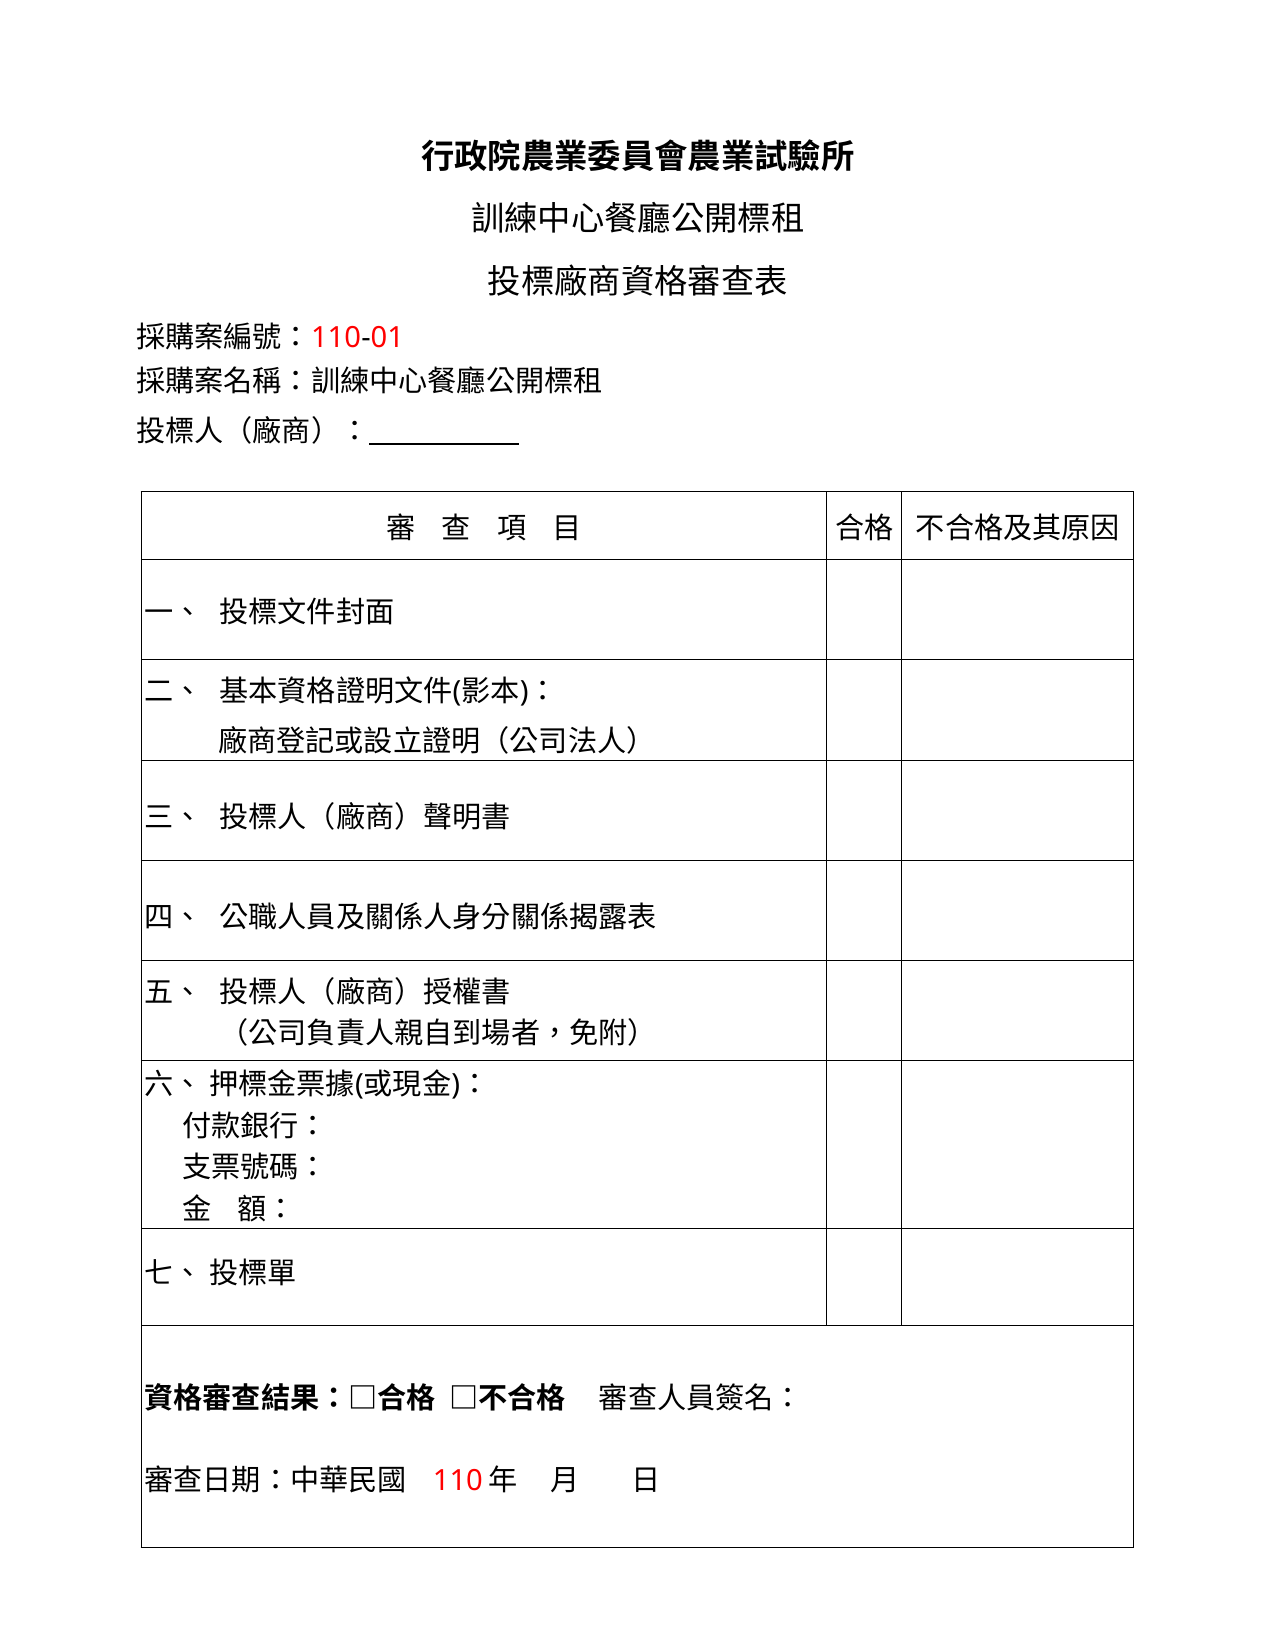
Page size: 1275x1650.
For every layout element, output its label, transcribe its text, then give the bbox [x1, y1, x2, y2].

table_cell [902, 861, 1133, 960]
table_cell [902, 761, 1133, 860]
text 採購案編號：110-01 [136, 306, 1139, 358]
text 訓練中心餐廳公開標租 [136, 181, 1139, 243]
table_header 審 查 項 目 [142, 492, 826, 559]
table_cell [902, 560, 1133, 659]
table_cell [827, 660, 901, 760]
table_cell 基本資格證明文件(影本)： 廠商登記或設立證明（公司法人） [142, 660, 826, 760]
table_cell [827, 560, 901, 659]
table_cell [902, 1061, 1133, 1228]
table_cell [827, 1061, 901, 1228]
table_cell 投標人（廠商）授權書 （公司負責人親自到場者，免附） [142, 961, 826, 1060]
table_header 不合格及其原因 [902, 492, 1133, 559]
table_cell [827, 961, 901, 1060]
table_cell 七、 投標單 [142, 1229, 826, 1325]
table_cell [902, 660, 1133, 760]
table_cell 公職人員及關係人身分關係揭露表 [142, 861, 826, 960]
text 採購案名稱：訓練中心餐廳公開標租 [136, 358, 1139, 399]
table_cell [827, 761, 901, 860]
table_cell 資格審查結果：□合格 □不合格 審查人員簽名： 審查日期：中華民國 110年 月 日 [142, 1326, 1133, 1547]
table_header 合格 [827, 492, 901, 559]
table_cell 投標文件封面 [142, 560, 826, 659]
text 投標人（廠商）： [136, 399, 1139, 451]
table_cell 六、 押標金票據(或現金)： 付款銀行： 支票號碼： 金 額： [142, 1061, 826, 1228]
table_cell 投標人（廠商）聲明書 [142, 761, 826, 860]
table_cell [902, 1229, 1133, 1325]
text 行政院農業委員會農業試驗所 [136, 118, 1139, 181]
text 投標廠商資格審查表 [136, 243, 1139, 306]
table_cell [827, 861, 901, 960]
table_cell [827, 1229, 901, 1325]
table_cell [902, 961, 1133, 1060]
